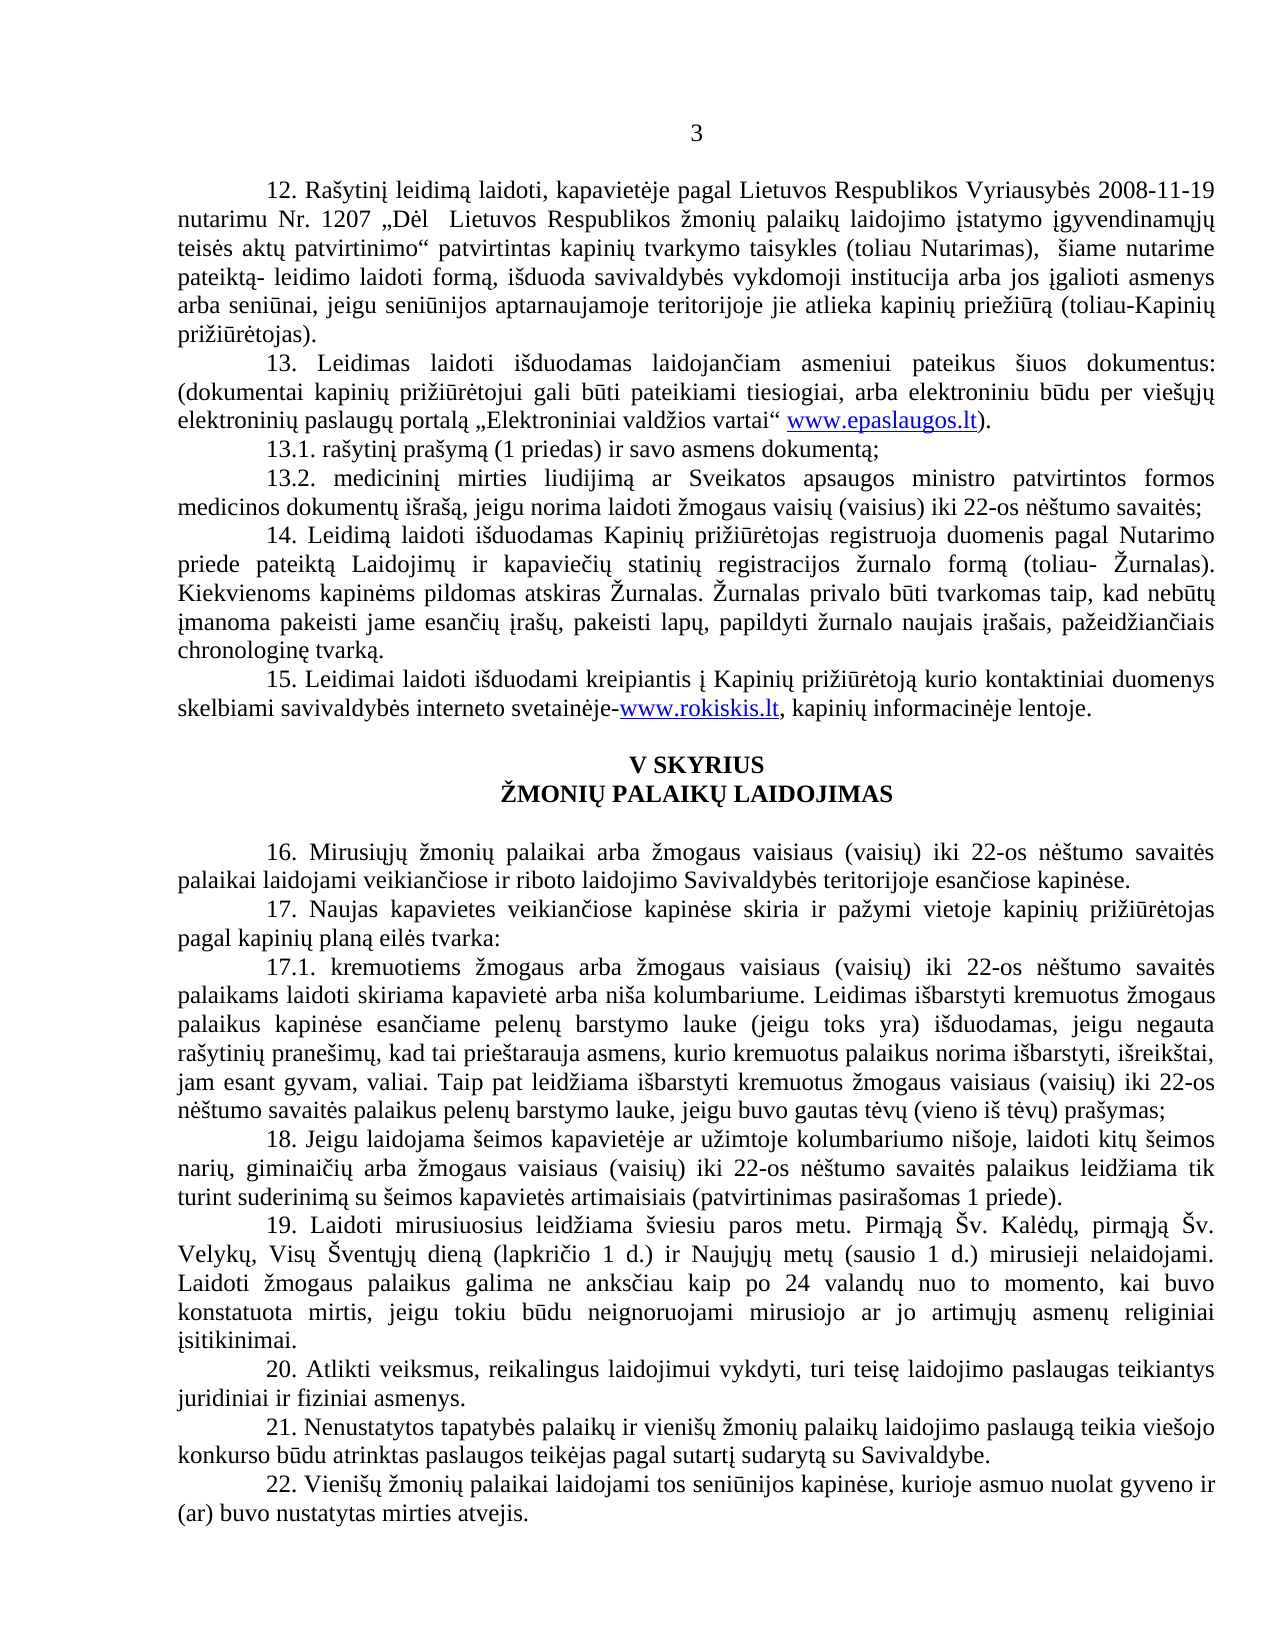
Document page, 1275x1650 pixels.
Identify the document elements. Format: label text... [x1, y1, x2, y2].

text 16. Mirusiųjų žmonių palaikai arba žmogaus vaisiaus (vaisių) iki 22-os nėštumo savaitės palaikai laidojami veikiančiose ir riboto laidojimo Savivaldybės teritorijoje esančiose kapinėse. [177, 837, 1216, 894]
text 13.2. medicininį mirties liudijimą ar Sveikatos apsaugos ministro patvirtintos formos medicinos dokumentų išrašą, jeigu norima laidoti žmogaus vaisių (vaisius) iki 22-os nėštumo savaitės; [177, 463, 1216, 521]
text 14. Leidimą laidoti išduodamas Kapinių prižiūrėtojas registruoja duomenis pagal Nutarimo priede pateiktą Laidojimų ir kapaviečių statinių registracijos žurnalo formą (toliau- Žurnalas). Kiekvienoms kapinėms pildomas atskiras Žurnalas. Žurnalas privalo būti tvarkomas taip, kad nebūtų įmanoma pakeisti jame esančių įrašų, pakeisti lapų, papildyti žurnalo naujais įrašais, pažeidžiančiais chronologinę tvarką. [177, 521, 1216, 664]
text 22. Vienišų žmonių palaikai laidojami tos seniūnijos kapinėse, kurioje asmuo nuolat gyveno ir (ar) buvo nustatytas mirties atvejis. [177, 1469, 1216, 1527]
text 17.1. kremuotiems žmogaus arba žmogaus vaisiaus (vaisių) iki 22-os nėštumo savaitės palaikams laidoti skiriama kapavietė arba niša kolumbariume. Leidimas išbarstyti kremuotus žmogaus palaikus kapinėse esančiame pelenų barstymo lauke (jeigu toks yra) išduodamas, jeigu negauta rašytinių pranešimų, kad tai prieštarauja asmens, kurio kremuotus palaikus norima išbarstyti, išreikštai, jam esant gyvam, valiai. Taip pat leidžiama išbarstyti kremuotus žmogaus vaisiaus (vaisių) iki 22-os nėštumo savaitės palaikus pelenų barstymo lauke, jeigu buvo gautas tėvų (vieno iš tėvų) prašymas; [177, 952, 1216, 1124]
text 15. Leidimai laidoti išduodami kreipiantis į Kapinių prižiūrėtoją kurio kontaktiniai duomenys skelbiami savivaldybės interneto svetainėje-www.rokiskis.lt, kapinių informacinėje lentoje. [177, 664, 1216, 722]
text V SKYRIUS [177, 751, 1216, 779]
text 12. Rašytinį leidimą laidoti, kapavietėje pagal Lietuvos Respublikos Vyriausybės 2008-11-19 nutarimu Nr. 1207 „Dėl Lietuvos Respublikos žmonių palaikų laidojimo įstatymo įgyvendinamųjų teisės aktų patvirtinimo“ patvirtintas kapinių tvarkymo taisykles (toliau Nutarimas), šiame nutarime pateiktą- leidimo laidoti formą, išduoda savivaldybės vykdomoji institucija arba jos įgalioti asmenys arba seniūnai, jeigu seniūnijos aptarnaujamoje teritorijoje jie atlieka kapinių priežiūrą (toliau-Kapinių prižiūrėtojas). [177, 176, 1216, 348]
text 18. Jeigu laidojama šeimos kapavietėje ar užimtoje kolumbariumo nišoje, laidoti kitų šeimos narių, giminaičių arba žmogaus vaisiaus (vaisių) iki 22-os nėštumo savaitės palaikus leidžiama tik turint suderinimą su šeimos kapavietės artimaisiais (patvirtinimas pasirašomas 1 priede). [177, 1124, 1216, 1211]
text 19. Laidoti mirusiuosius leidžiama šviesiu paros metu. Pirmąją Šv. Kalėdų, pirmąją Šv. Velykų, Visų Šventųjų dieną (lapkričio 1 d.) ir Naujųjų metų (sausio 1 d.) mirusieji nelaidojami. Laidoti žmogaus palaikus galima ne anksčiau kaip po 24 valandų nuo to momento, kai buvo konstatuota mirtis, jeigu tokiu būdu neignoruojami mirusiojo ar jo artimųjų asmenų religiniai įsitikinimai. [177, 1211, 1216, 1354]
text 20. Atlikti veiksmus, reikalingus laidojimui vykdyti, turi teisę laidojimo paslaugas teikiantys juridiniai ir fiziniai asmenys. [177, 1354, 1216, 1412]
text 17. Naujas kapavietes veikiančiose kapinėse skiria ir pažymi vietoje kapinių prižiūrėtojas pagal kapinių planą eilės tvarka: [177, 894, 1216, 952]
text 13. Leidimas laidoti išduodamas laidojančiam asmeniui pateikus šiuos dokumentus: (dokumentai kapinių prižiūrėtojui gali būti pateikiami tiesiogiai, arba elektroniniu būdu per viešųjų elektroninių paslaugų portalą „Elektroniniai valdžios vartai“ www.epaslaugos.lt). [177, 348, 1216, 434]
text 21. Nenustatytos tapatybės palaikų ir vienišų žmonių palaikų laidojimo paslaugą teikia viešojo konkurso būdu atrinktas paslaugos teikėjas pagal sutartį sudarytą su Savivaldybe. [177, 1412, 1216, 1469]
text 13.1. rašytinį prašymą (1 priedas) ir savo asmens dokumentą; [177, 434, 1216, 463]
text ŽMONIŲ PALAIKŲ LAIDOJIMAS [177, 779, 1216, 808]
